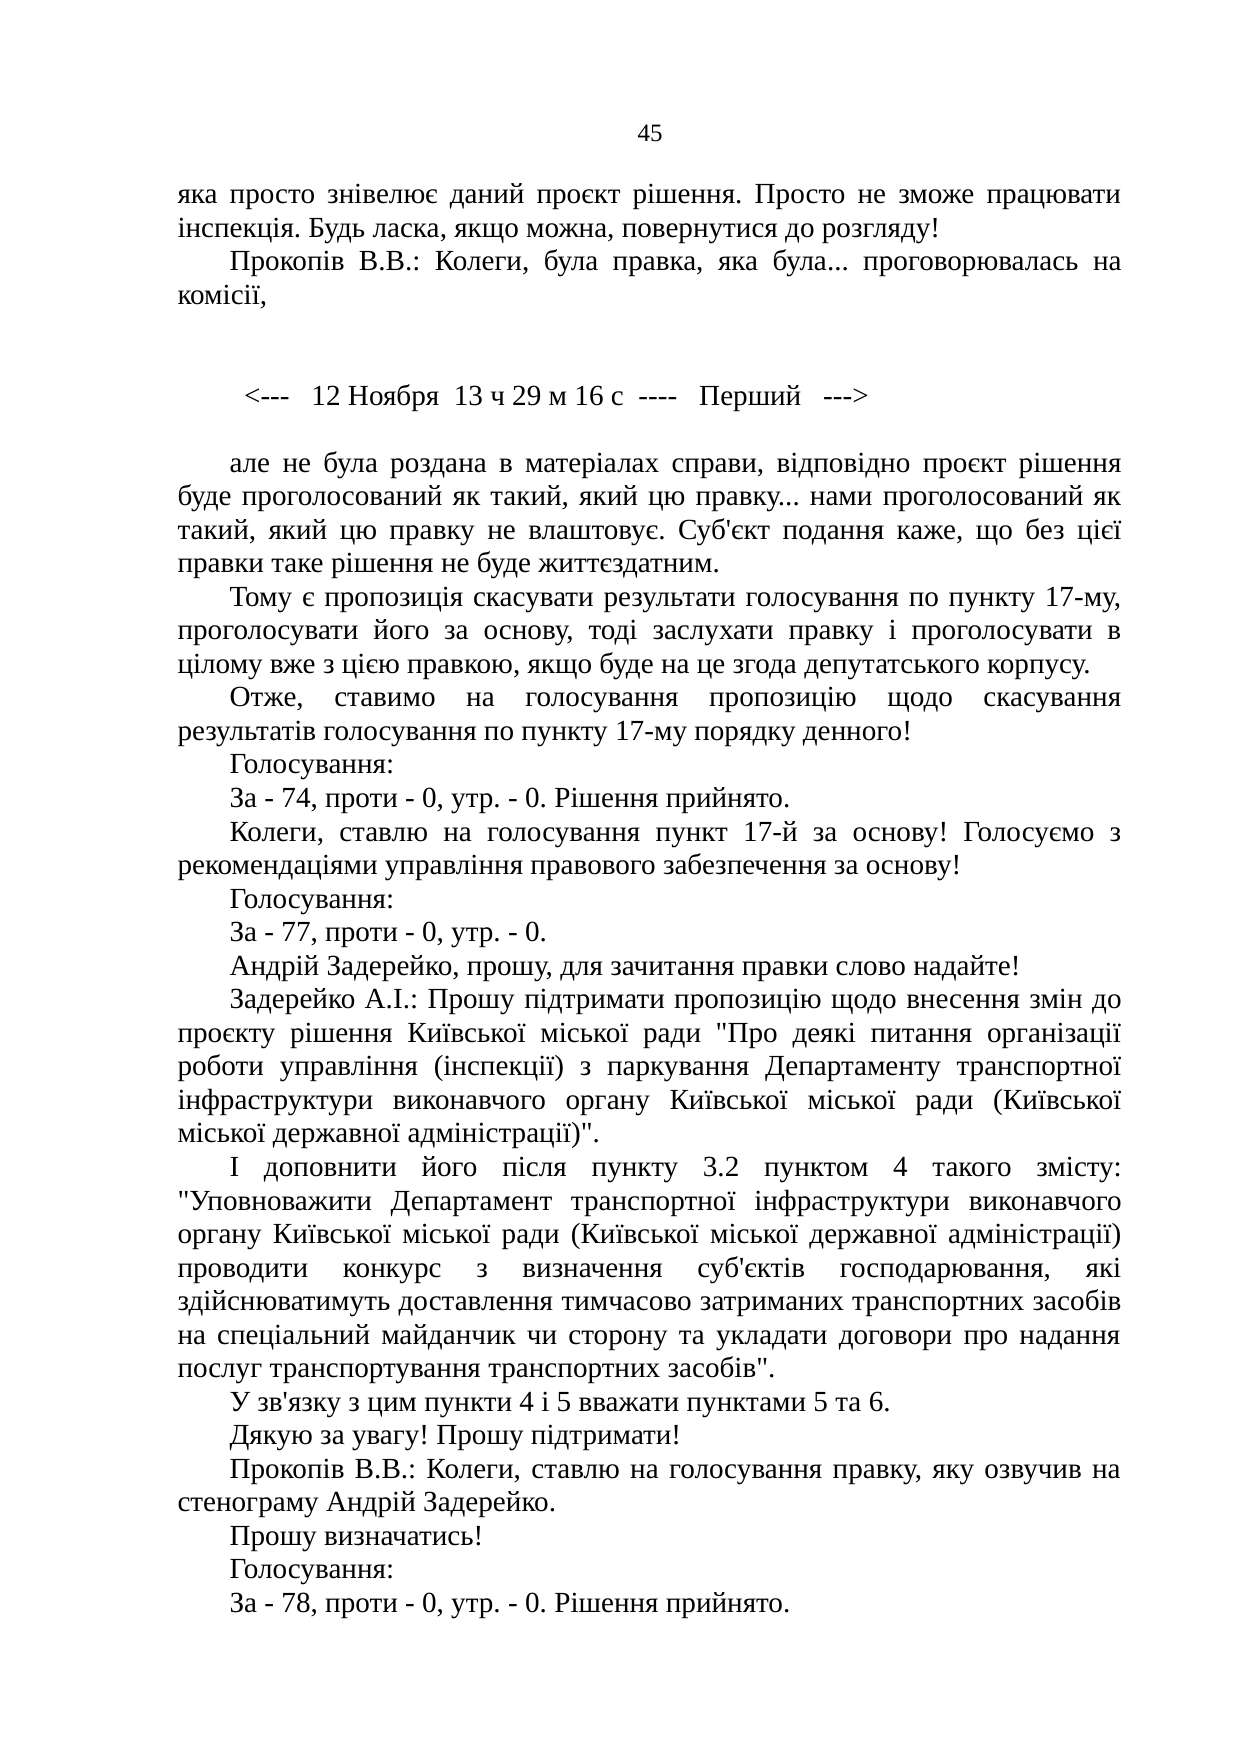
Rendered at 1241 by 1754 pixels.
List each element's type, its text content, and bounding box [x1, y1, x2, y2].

text Тому є пропозиція скасувати результати голосування по пункту 17-му, проголосувати його за основу, тоді заслухати правку і проголосувати в цілому вже з цією правкою, якщо буде на це згода депутатського корпусу. [177, 579, 1122, 679]
text Голосування: [177, 747, 1122, 780]
text яка просто знівелює даний проєкт рішення. Просто не зможе працювати інспекція. Будь ласка, якщо можна, повернутися до розгляду! [177, 176, 1122, 243]
text І доповнити його після пункту 3.2 пунктом 4 такого змісту: "Уповноважити Департамент транспортної інфраструктури виконавчого органу Київської міської ради (Київської міської державної адміністрації) проводити конкурс з визначення суб'єктів господарювання, які здійснюватимуть доставлення тимчасово затриманих транспортних засобів на спеціальний майданчик чи сторону та укладати договори про надання послуг транспортування транспортних засобів". [177, 1149, 1122, 1384]
text <--- 12 Ноября 13 ч 29 м 16 с ---- Перший ---> [177, 378, 1122, 411]
text Отже, ставимо на голосування пропозицію щодо скасування результатів голосування по пункту 17-му порядку денного! [177, 679, 1122, 747]
text Голосування: [177, 881, 1122, 914]
text Дякую за увагу! Прошу підтримати! [177, 1417, 1122, 1451]
text Задерейко А.І.: Прошу підтримати пропозицію щодо внесення змін до проєкту рішення Київської міської ради "Про деякі питання організації роботи управління (інспекції) з паркування Департаменту транспортної інфраструктури виконавчого органу Київської міської ради (Київської міської державної адміністрації)". [177, 981, 1122, 1149]
text У зв'язку з цим пункти 4 і 5 вважати пунктами 5 та 6. [177, 1384, 1122, 1417]
text Прокопів В.В.: Колеги, ставлю на голосування правку, яку озвучив на стенограму Андрій Задерейко. [177, 1451, 1122, 1518]
text За - 74, проти - 0, утр. - 0. Рішення прийнято. [177, 780, 1122, 814]
text Прокопів В.В.: Колеги, була правка, яка була... проговорювалась на комісії, [177, 243, 1122, 311]
text За - 77, проти - 0, утр. - 0. [177, 914, 1122, 948]
text але не була роздана в матеріалах справи, відповідно проєкт рішення буде проголосований як такий, який цю правку... нами проголосований як такий, який цю правку не влаштовує. Суб'єкт подання каже, що без цієї правки таке рішення не буде життєздатним. [177, 445, 1122, 579]
text Прошу визначатись! [177, 1518, 1122, 1552]
text Андрій Задерейко, прошу, для зачитання правки слово надайте! [177, 948, 1122, 981]
text Голосування: [177, 1552, 1122, 1585]
text За - 78, проти - 0, утр. - 0. Рішення прийнято. [177, 1585, 1122, 1619]
text Колеги, ставлю на голосування пункт 17-й за основу! Голосуємо з рекомендаціями управління правового забезпечення за основу! [177, 814, 1122, 881]
